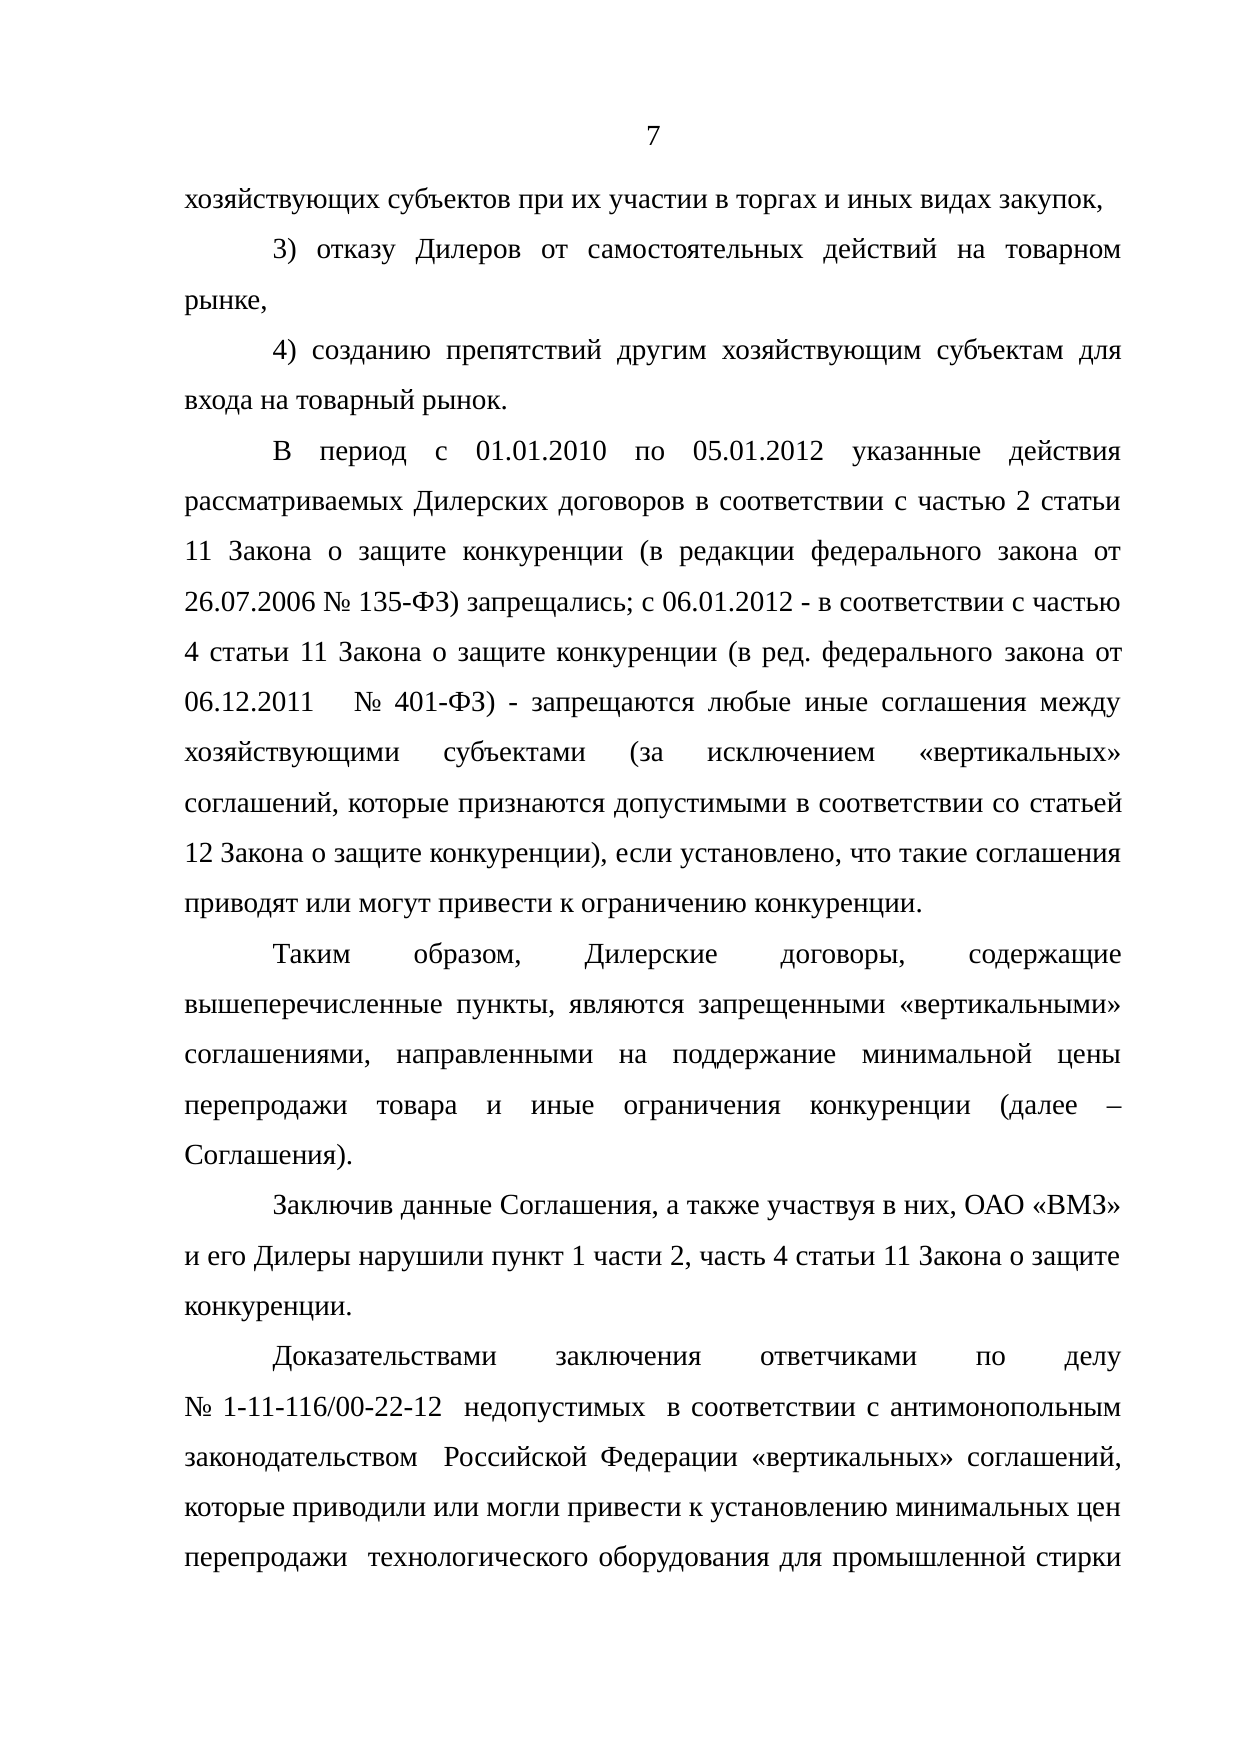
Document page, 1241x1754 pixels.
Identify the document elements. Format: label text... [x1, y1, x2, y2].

text хозяйствующих субъектов при их участии в торгах и иных видах закупок, [184, 181, 1122, 215]
text Заключив данные Соглашения, а также участвуя в них, ОАО «ВМЗ» и его Дилеры нарушили пункт 1 части 2, часть 4 статьи 11 Закона о защите конкуренции. [184, 1187, 1122, 1322]
text 4) созданию препятствий другим хозяйствующим субъектам для входа на товарный рынок. [184, 332, 1122, 416]
text Таким образом, Дилерские договоры, содержащие вышеперечисленные пункты, являются запрещенными «вертикальными» соглашениями, направленными на поддержание минимальной цены перепродажи товара и иные ограничения конкуренции (далее – Соглашения). [184, 936, 1122, 1171]
text Доказательствами заключения ответчиками по делу № 1-11-116/00-22-12 недопустимых в соответствии с антимонопольным законодательством Российской Федерации «вертикальных» соглашений, которые приводили или могли привести к установлению минимальных цен перепродажи технологического оборудования для промышленной стирки [184, 1338, 1122, 1573]
text В период с 01.01.2010 по 05.01.2012 указанные действия рассматриваемых Дилерских договоров в соответствии с частью 2 статьи 11 Закона о защите конкуренции (в редакции федерального закона от 26.07.2006 № 135-ФЗ) запрещались; с 06.01.2012 - в соответствии с частью 4 статьи 11 Закона о защите конкуренции (в ред. федерального закона от 06.12.2011 № 401-ФЗ) - запрещаются любые иные соглашения между хозяйствующими субъектами (за исключением «вертикальных» соглашений, которые признаются допустимыми в соответствии со статьей 12 Закона о защите конкуренции), если установлено, что такие соглашения приводят или могут привести к ограничению конкуренции. [184, 433, 1122, 919]
text 3) отказу Дилеров от самостоятельных действий на товарном рынке, [184, 231, 1122, 315]
